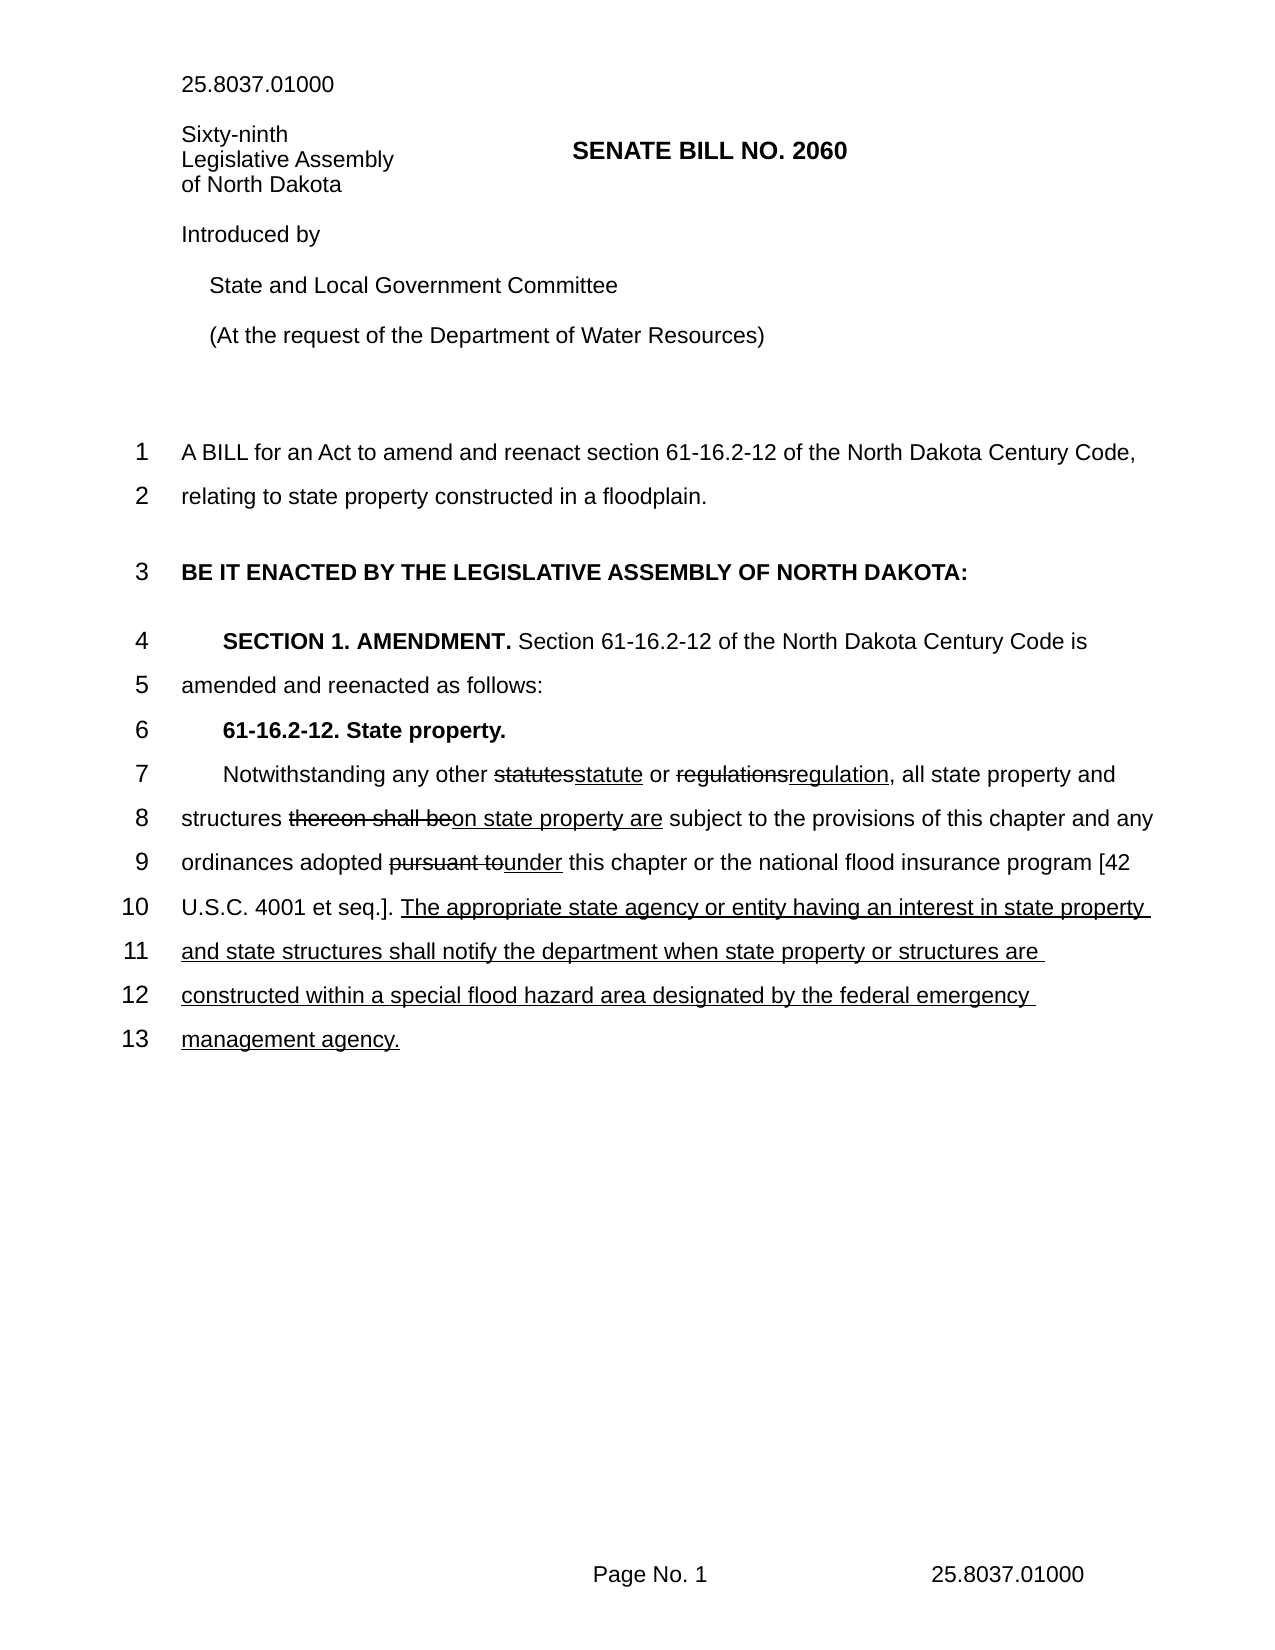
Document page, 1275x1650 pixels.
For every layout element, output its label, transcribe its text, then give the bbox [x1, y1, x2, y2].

title A BILL for an Act to amend and reenact section 61‑16.2‑12 of the North Dakota Century Code, relating to state property constructed in a floodplain. [181, 425, 1154, 513]
text SECTION 1. AMENDMENT. Section 61‑16.2‑12 of the North Dakota Century Code is amended and reenacted as follows: [181, 614, 1154, 703]
text Introduced by [181, 223, 1154, 248]
subtitle 61‑16.2‑12. State property. [181, 703, 1154, 747]
text (At the request of the Department of Water Resources) [209, 325, 1154, 348]
text Notwithstanding any other statutesstatute or regulationsregulation, all state property and structures thereon shall beon state property are subject to the provisions of this chapter and any ordinances adopted pursuant tounder this chapter or the national flood insurance program [42 U.S.C. 4001 et seq.]. The appropriate state agency or entity having an interest in state property and state structures shall notify the department when state property or structures are constructed within a special flood hazard area designated by the federal emergency management agency. [181, 747, 1154, 1057]
text of North Dakota [181, 173, 1154, 198]
text Legislative Assembly [181, 148, 1154, 173]
text BE IT ENACTED BY THE LEGISLATIVE ASSEMBLY OF NORTH DAKOTA: [181, 545, 1154, 589]
text . [181, 73, 1154, 133]
text State and Local Government Committee [209, 275, 1154, 298]
title BILL NO. [565, 136, 848, 165]
